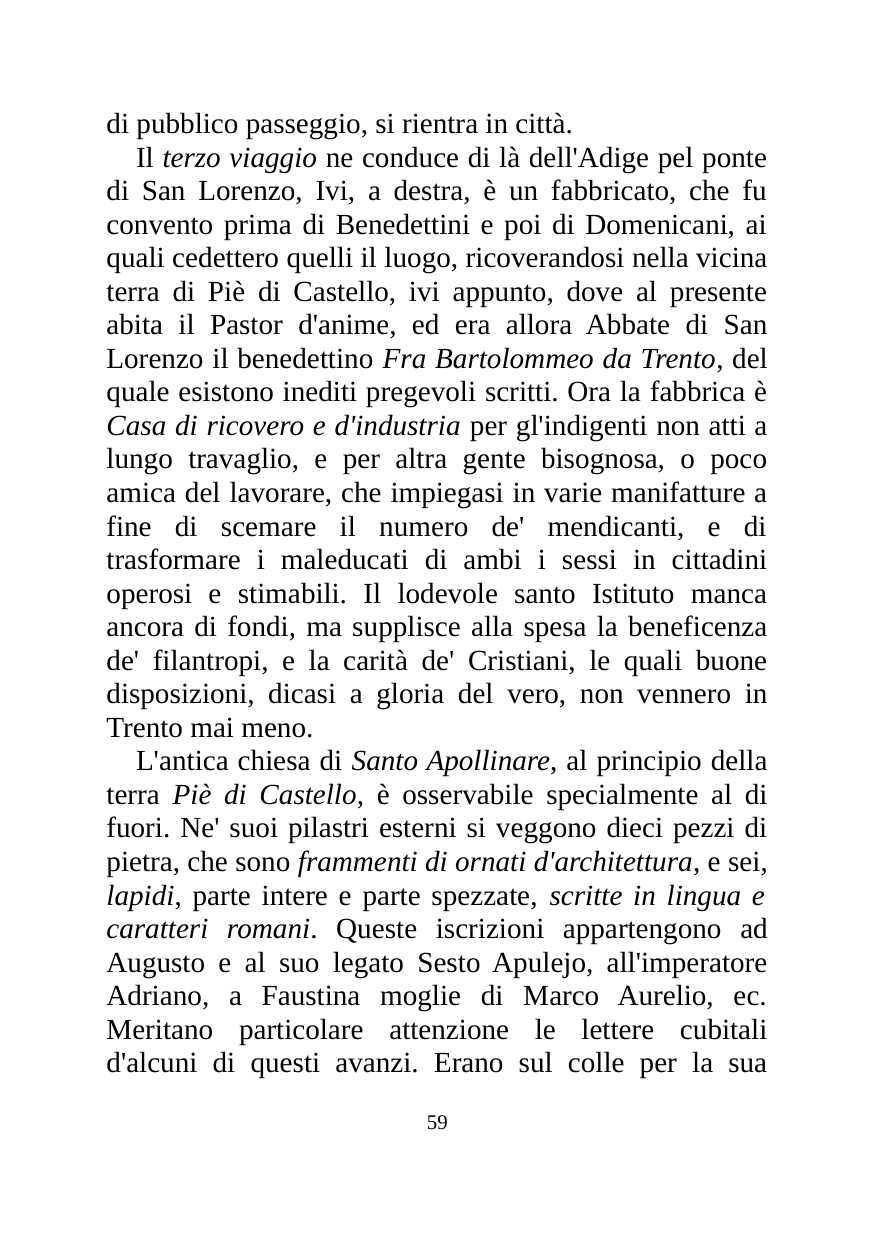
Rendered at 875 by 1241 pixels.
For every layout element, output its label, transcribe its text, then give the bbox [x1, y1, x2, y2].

text Il terzo viaggio ne conduce di là dell'Adige pel ponte di San Lorenzo, Ivi, a destra, è un fabbricato, che fu convento prima di Benedettini e poi di Domenicani, ai quali cedettero quelli il luogo, ricoverandosi nella vicina terra di Piè di Castello, ivi appunto, dove al presente abita il Pastor d'anime, ed era allora Abbate di San Lorenzo il benedettino Fra Bartolommeo da Trento, del quale esistono inediti pregevoli scritti. Ora la fabbrica è Casa di ricovero e d'industria per gl'indigenti non atti a lungo travaglio, e per altra gente bisognosa, o poco amica del lavorare, che impiegasi in varie manifatture a fine di scemare il numero de' mendicanti, e di trasformare i maleducati di ambi i sessi in cittadini operosi e stimabili. Il lodevole santo Istituto manca ancora di fondi, ma supplisce alla spesa la beneficenza de' filantropi, e la carità de' Cristiani, le quali buone disposizioni, dicasi a gloria del vero, non vennero in Trento mai meno. [106, 140, 768, 743]
text di pubblico passeggio, si rientra in città. [106, 106, 768, 140]
text L'antica chiesa di Santo Apollinare, al principio della terra Piè di Castello, è osservabile specialmente al di fuori. Ne' suoi pilastri esterni si veggono dieci pezzi di pietra, che sono frammenti di ornati d'architettura, e sei, lapidi, parte intere e parte spezzate, scritte in lingua e caratteri romani. Queste iscrizioni appartengono ad Augusto e al suo legato Sesto Apulejo, all'imperatore Adriano, a Faustina moglie di Marco Aurelio, ec. Meritano particolare attenzione le lettere cubitali d'alcuni di questi avanzi. Erano sul colle per la sua [106, 743, 768, 1079]
